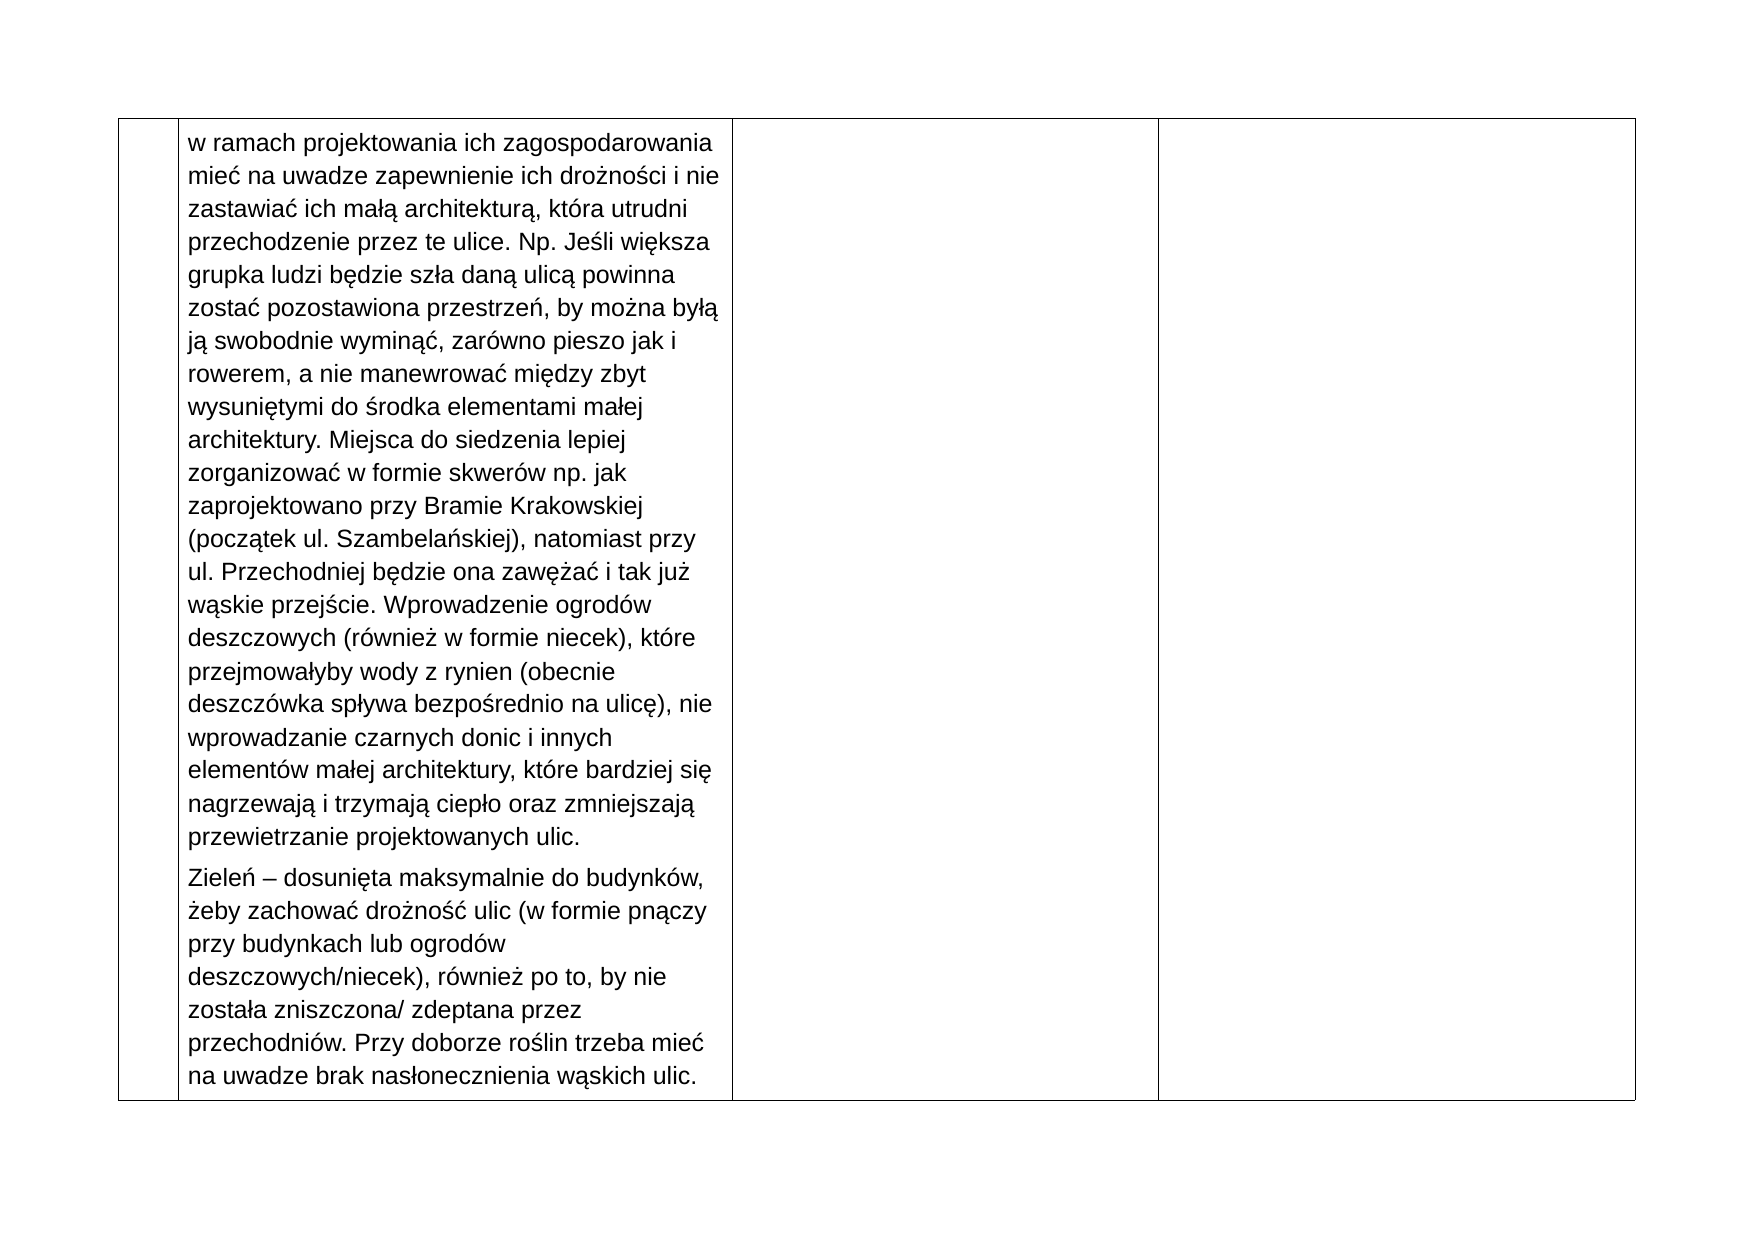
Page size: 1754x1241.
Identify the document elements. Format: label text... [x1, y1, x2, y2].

table_cell w ramach projektowania ich zagospodarowania mieć na uwadze zapewnienie ich drożności i nie zastawiać ich małą architekturą, która utrudni przechodzenie przez te ulice. Np. Jeśli większa grupka ludzi będzie szła daną ulicą powinna zostać pozostawiona przestrzeń, by można byłą ją swobodnie wyminąć, zarówno pieszo jak i rowerem, a nie manewrować między zbyt wysuniętymi do środka elementami małej architektury. Miejsca do siedzenia lepiej zorganizować w formie skwerów np. jak zaprojektowano przy Bramie Krakowskiej (początek ul. Szambelańskiej), natomiast przy ul. Przechodniej będzie ona zawężać i tak już wąskie przejście. Wprowadzenie ogrodów deszczowych (również w formie niecek), które przejmowałyby wody z rynien (obecnie deszczówka spływa bezpośrednio na ulicę), nie wprowadzanie czarnych donic i innych elementów małej architektury, które bardziej się nagrzewają i trzymają ciepło oraz zmniejszają przewietrzanie projektowanych ulic. Zieleń – dosunięta maksymalnie do budynków, żeby zachować drożność ulic (w formie pnączy przy budynkach lub ogrodów deszczowych/niecek), również po to, by nie została zniszczona/ zdeptana przez przechodniów. Przy doborze roślin trzeba mieć na uwadze brak nasłonecznienia wąskich ulic. [179, 119, 732, 1100]
table_cell [733, 119, 1158, 1100]
table_cell [119, 119, 178, 1100]
table_cell [1159, 119, 1635, 1100]
